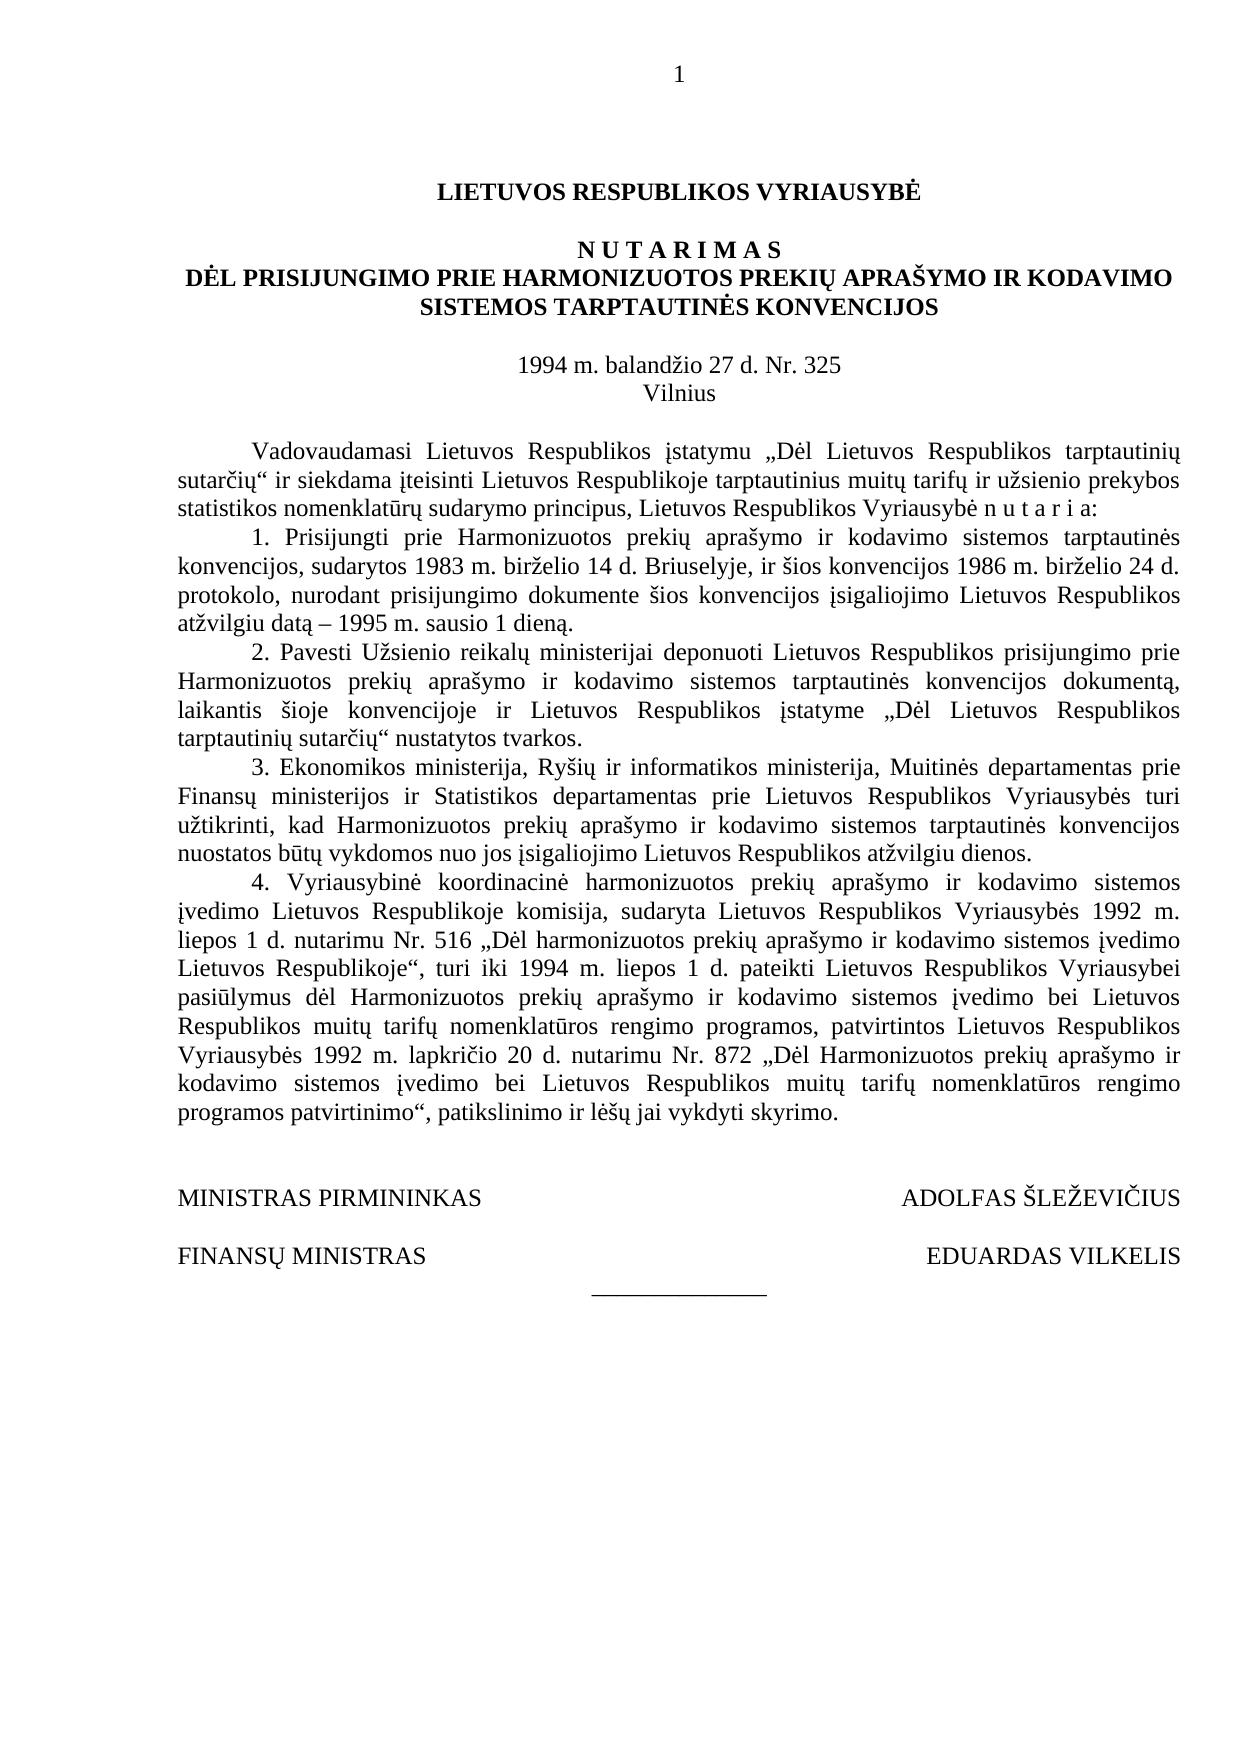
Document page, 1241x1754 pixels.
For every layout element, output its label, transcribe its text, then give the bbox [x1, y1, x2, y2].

text 1. Prisijungti prie Harmonizuotos prekių aprašymo ir kodavimo sistemos tarptautinės konvencijos, sudarytos 1983 m. birželio 14 d. Briuselyje, ir šios konvencijos 1986 m. birželio 24 d. protokolo, nurodant prisijungimo dokumente šios konvencijos įsigaliojimo Lietuvos Respublikos atžvilgiu datą – 1995 m. sausio 1 dieną. [177, 522, 1181, 637]
text 4. Vyriausybinė koordinacinė harmonizuotos prekių aprašymo ir kodavimo sistemos įvedimo Lietuvos Respublikoje komisija, sudaryta Lietuvos Respublikos Vyriausybės 1992 m. liepos 1 d. nutarimu Nr. 516 „Dėl harmonizuotos prekių aprašymo ir kodavimo sistemos įvedimo Lietuvos Respublikoje“, turi iki 1994 m. liepos 1 d. pateikti Lietuvos Respublikos Vyriausybei pasiūlymus dėl Harmonizuotos prekių aprašymo ir kodavimo sistemos įvedimo bei Lietuvos Respublikos muitų tarifų nomenklatūros rengimo programos, patvirtintos Lietuvos Respublikos Vyriausybės 1992 m. lapkričio 20 d. nutarimu Nr. 872 „Dėl Harmonizuotos prekių aprašymo ir kodavimo sistemos įvedimo bei Lietuvos Respublikos muitų tarifų nomenklatūros rengimo programos patvirtinimo“, patikslinimo ir lėšų jai vykdyti skyrimo. [177, 867, 1181, 1126]
text N U T A R I M A S [177, 235, 1181, 263]
text LIETUVOS RESPUBLIKOS VYRIAUSYBĖ [177, 177, 1181, 206]
text MINISTRAS PIRMININKAS ADOLFAS ŠLEŽEVIČIUS [177, 1183, 1181, 1212]
text DĖL PRISIJUNGIMO PRIE HARMONIZUOTOS PREKIŲ APRAŠYMO IR KODAVIMO SISTEMOS TARPTAUTINĖS KONVENCIJOS [177, 263, 1181, 321]
text Vadovaudamasi Lietuvos Respublikos įstatymu „Dėl Lietuvos Respublikos tarptautinių sutarčių“ ir siekdama įteisinti Lietuvos Respublikoje tarptautinius muitų tarifų ir užsienio prekybos statistikos nomenklatūrų sudarymo principus, Lietuvos Respublikos Vyriausybė nutaria: [177, 436, 1181, 522]
text ______________ [177, 1270, 1181, 1298]
text 2. Pavesti Užsienio reikalų ministerijai deponuoti Lietuvos Respublikos prisijungimo prie Harmonizuotos prekių aprašymo ir kodavimo sistemos tarptautinės konvencijos dokumentą, laikantis šioje konvencijoje ir Lietuvos Respublikos įstatyme „Dėl Lietuvos Respublikos tarptautinių sutarčių“ nustatytos tvarkos. [177, 637, 1181, 752]
text 1994 m. balandžio 27 d. Nr. 325 [177, 350, 1181, 378]
text Vilnius [177, 378, 1181, 407]
text FINANSŲ MINISTRAS EDUARDAS VILKELIS [177, 1241, 1181, 1270]
text 3. Ekonomikos ministerija, Ryšių ir informatikos ministerija, Muitinės departamentas prie Finansų ministerijos ir Statistikos departamentas prie Lietuvos Respublikos Vyriausybės turi užtikrinti, kad Harmonizuotos prekių aprašymo ir kodavimo sistemos tarptautinės konvencijos nuostatos būtų vykdomos nuo jos įsigaliojimo Lietuvos Respublikos atžvilgiu dienos. [177, 752, 1181, 867]
